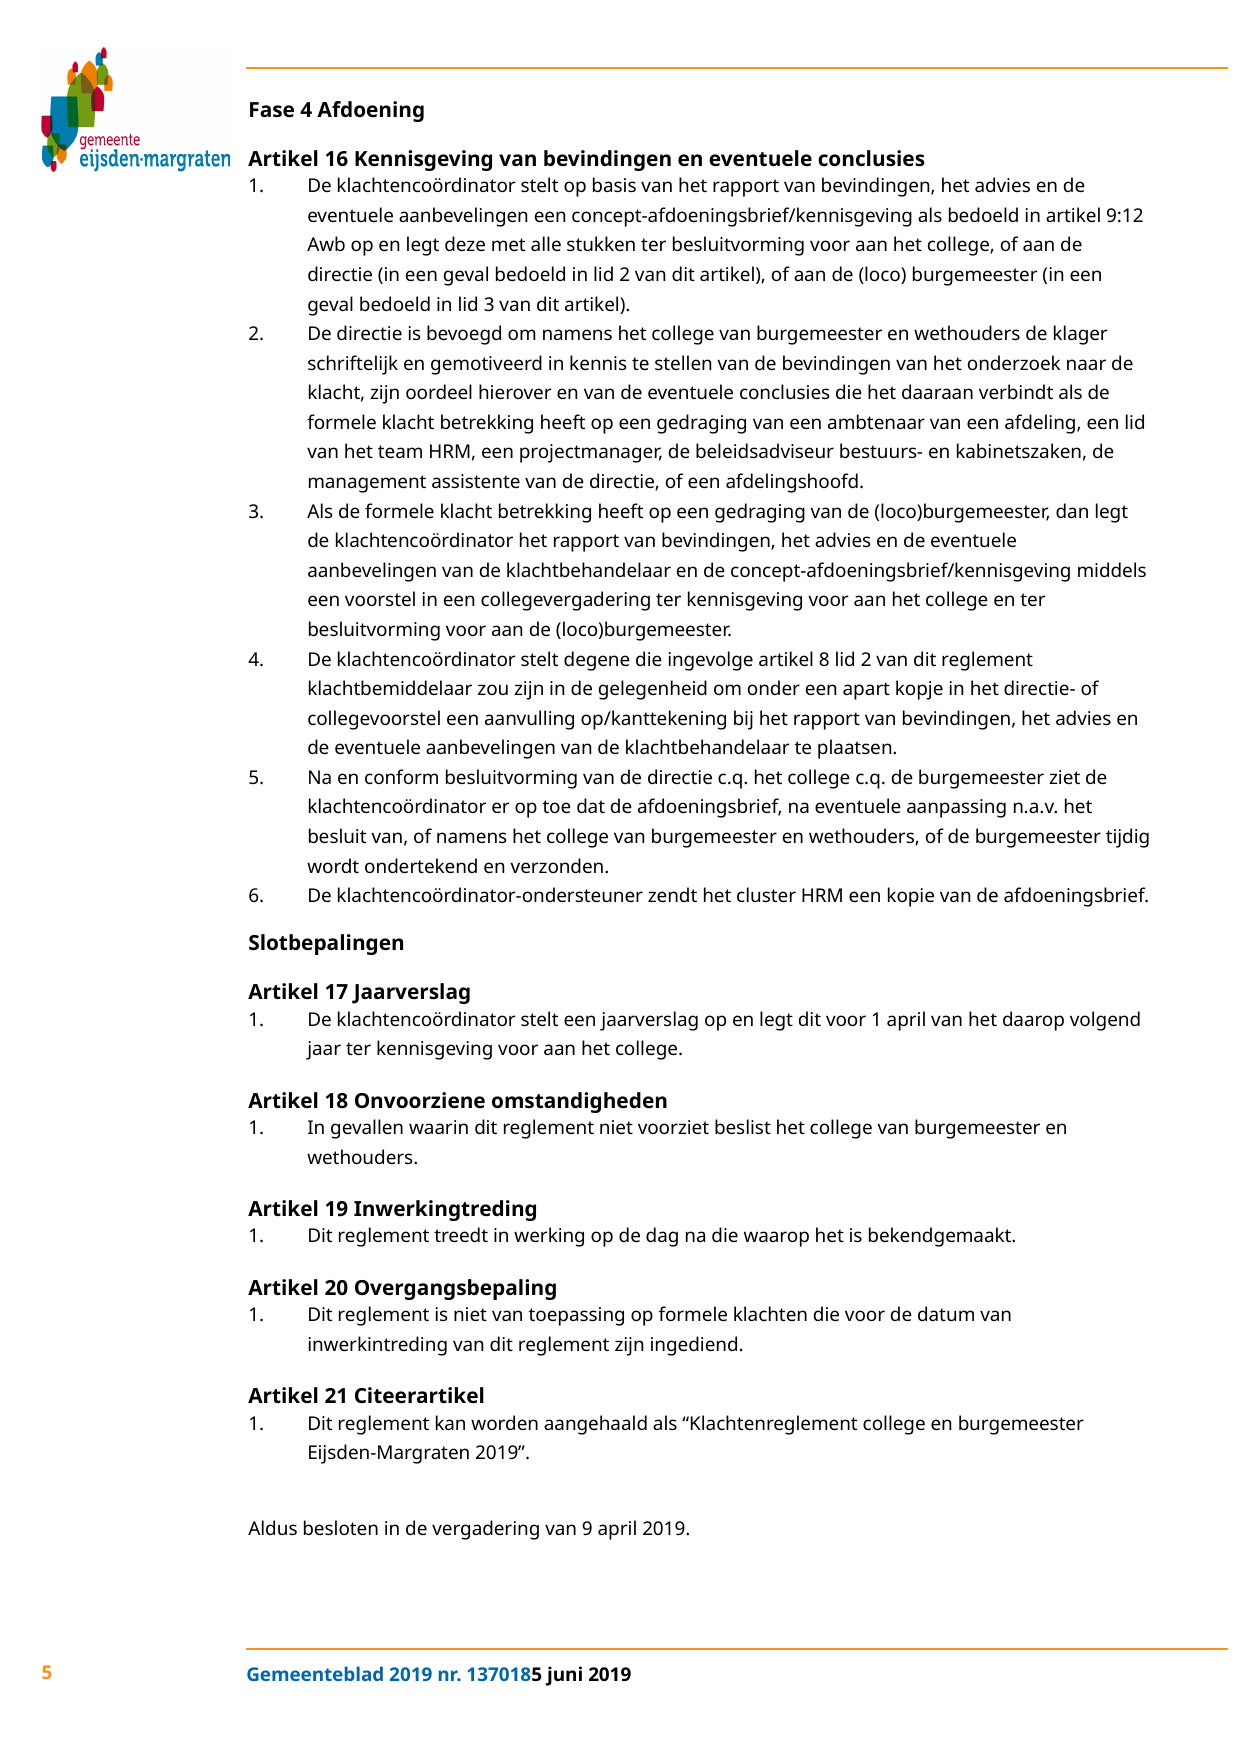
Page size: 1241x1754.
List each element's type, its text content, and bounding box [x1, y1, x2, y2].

text Artikel 16 Kennisgeving van bevindingen en eventuele conclusies [248, 144, 1152, 172]
text Artikel 21 Citeerartikel [248, 1382, 1152, 1410]
list Na en conform besluitvorming van de directie c.q. het college c.q. de burgemeester ziet de klachtencoördinator er op toe dat de afdoeningsbrief, na eventuele aanpassing n.a.v. het besluit van, of namens het college van burgemeester en wethouders, of de burgemeester tijdig wordt ondertekend en verzonden. [248, 764, 1152, 879]
text Slotbepalingen [248, 928, 1152, 957]
list Als de formele klacht betrekking heeft op een gedraging van de (loco)burgemeester, dan legt de klachtencoördinator het rapport van bevindingen, het advies en de eventuele aanbevelingen van de klachtbehandelaar en de concept-afdoeningsbrief/kennisgeving middels een voorstel in een collegevergadering ter kennisgeving voor aan het college en ter besluitvorming voor aan de (loco)burgemeester. [248, 498, 1152, 642]
text Artikel 18 Onvoorziene omstandigheden [248, 1086, 1152, 1114]
list De directie is bevoegd om namens het college van burgemeester en wethouders de klager schriftelijk en gemotiveerd in kennis te stellen van de bevindingen van het onderzoek naar de klacht, zijn oordeel hierover en van de eventuele conclusies die het daaraan verbindt als de formele klacht betrekking heeft op een gedraging van een ambtenaar van een afdeling, een lid van het team HRM, een projectmanager, de beleidsadviseur bestuurs- en kabinetszaken, de management assistente van de directie, of een afdelingshoofd. [248, 320, 1152, 494]
list De klachtencoördinator stelt op basis van het rapport van bevindingen, het advies en de eventuele aanbevelingen een concept-afdoeningsbrief/kennisgeving als bedoeld in artikel 9:12 Awb op en legt deze met alle stukken ter besluitvorming voor aan het college, of aan de directie (in een geval bedoeld in lid 2 van dit artikel), of aan de (loco) burgemeester (in een geval bedoeld in lid 3 van dit artikel). [248, 172, 1152, 317]
list Dit reglement kan worden aangehaald als “Klachtenreglement college en burgemeester Eijsden-Margraten 2019”. [248, 1410, 1152, 1465]
list In gevallen waarin dit reglement niet voorziet beslist het college van burgemeester en wethouders. [248, 1114, 1152, 1169]
list Dit reglement is niet van toepassing op formele klachten die voor de datum van inwerkintreding van dit reglement zijn ingediend. [248, 1302, 1152, 1357]
list Dit reglement treedt in werking op de dag na die waarop het is bekendgemaakt. [248, 1223, 1152, 1248]
text Artikel 17 Jaarverslag [248, 977, 1152, 1006]
picture [41, 47, 231, 172]
list De klachtencoördinator stelt degene die ingevolge artikel 8 lid 2 van dit reglement klachtbemiddelaar zou zijn in de gelegenheid om onder een apart kopje in het directie- of collegevoorstel een aanvulling op/kanttekening bij het rapport van bevindingen, het advies en de eventuele aanbevelingen van de klachtbehandelaar te plaatsen. [248, 646, 1152, 760]
text Aldus besloten in de vergadering van 9 april 2019. [248, 1515, 1152, 1541]
list De klachtencoördinator stelt een jaarverslag op en legt dit voor 1 april van het daarop volgend jaar ter kennisgeving voor aan het college. [248, 1006, 1152, 1061]
text Artikel 19 Inwerkingtreding [248, 1194, 1152, 1223]
text Fase 4 Afdoening [248, 95, 1152, 123]
text Artikel 20 Overgangsbepaling [248, 1273, 1152, 1302]
list De klachtencoördinator-ondersteuner zendt het cluster HRM een kopie van de afdoeningsbrief. [248, 882, 1152, 908]
